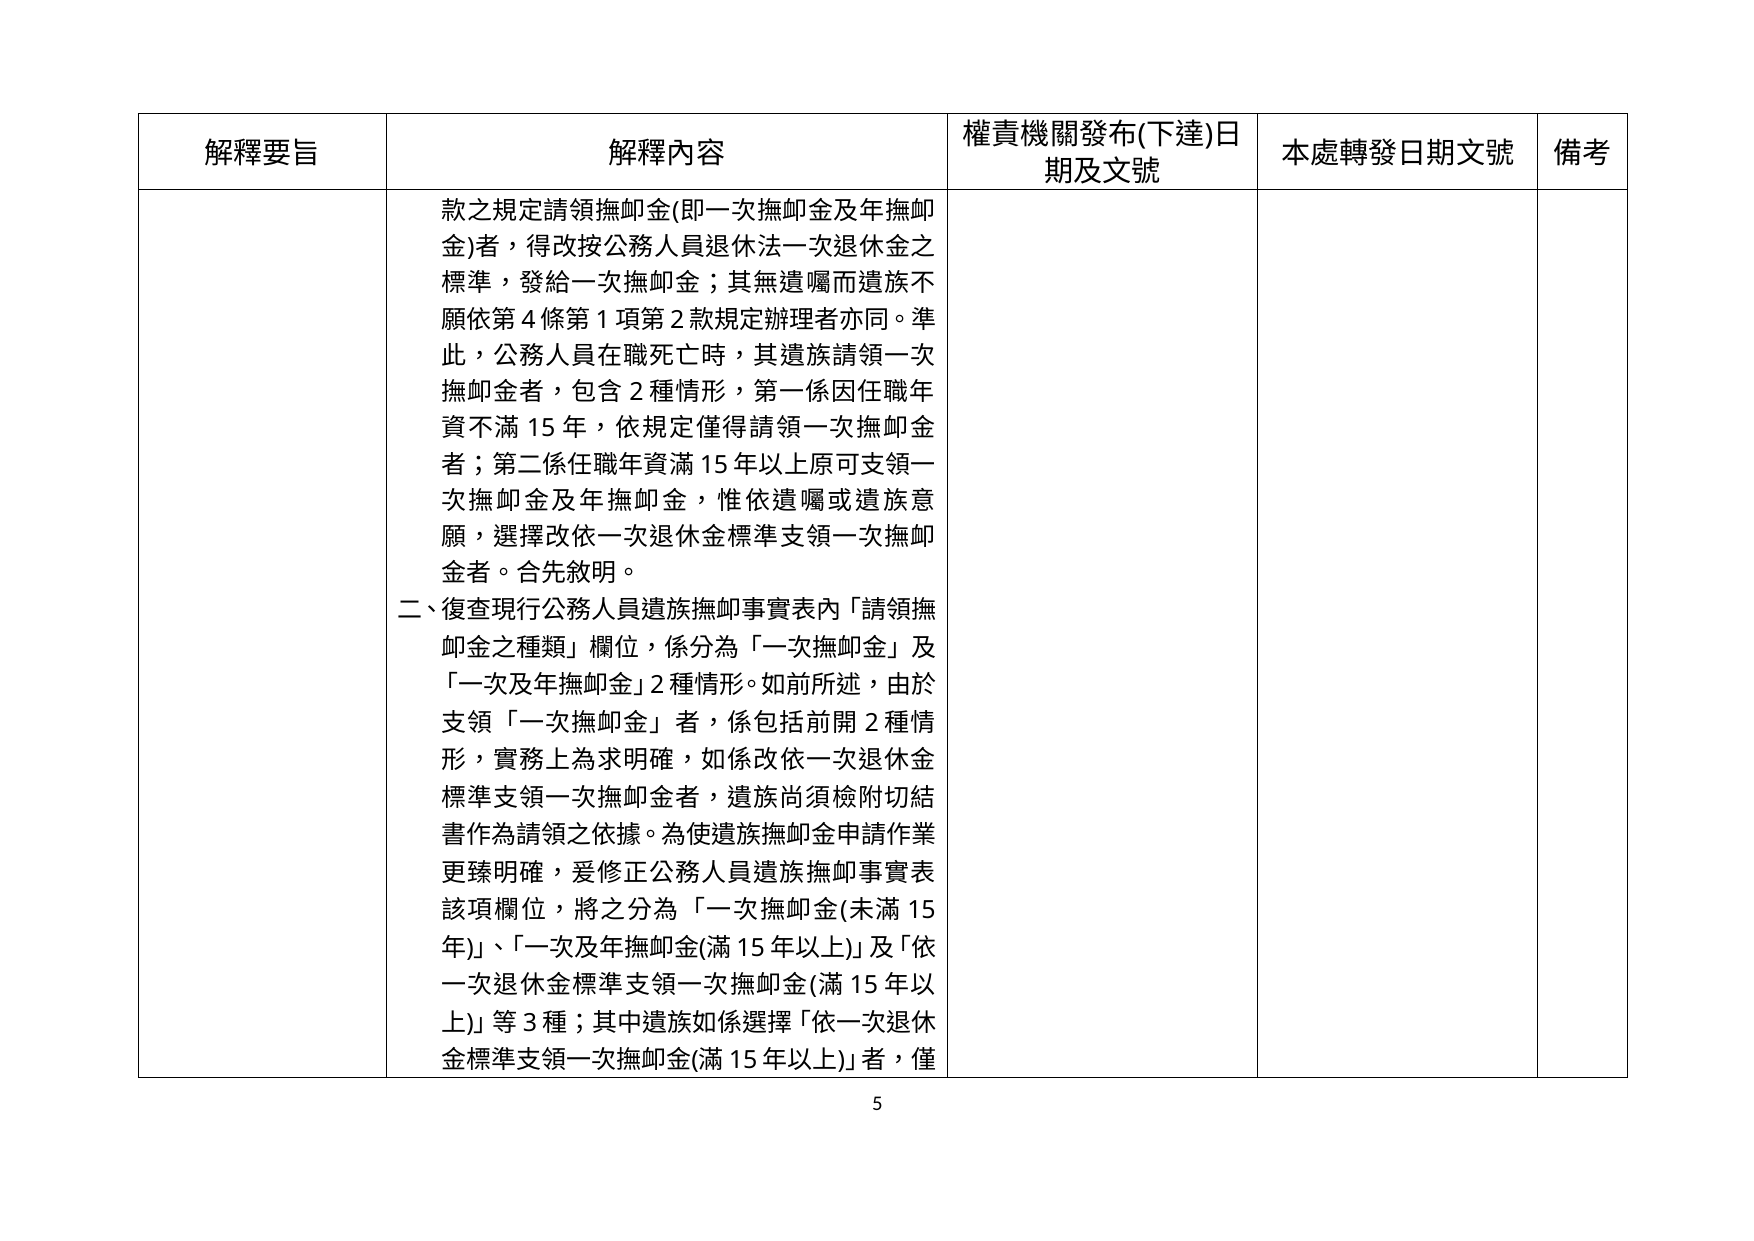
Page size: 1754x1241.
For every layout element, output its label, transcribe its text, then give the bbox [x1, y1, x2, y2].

table_cell 款之規定請領撫卹金(即一次撫卹金及年撫卹金)者，得改按公務人員退休法一次退休金之標準，發給一次撫卹金；其無遺囑而遺族不願依第4條第1項第2款規定辦理者亦同。準此，公務人員在職死亡時，其遺族請領一次撫卹金者，包含2種情形，第一係因任職年資不滿15年，依規定僅得請領一次撫卹金者；第二係任職年資滿15年以上原可支領一次撫卹金及年撫卹金，惟依遺囑或遺族意願，選擇改依一次退休金標準支領一次撫卹金者。合先敘明。 二、復查現行公務人員遺族撫卹事實表內「請領撫卹金之種類」欄位，係分為「一次撫卹金」及「一次及年撫卹金」2種情形。如前所述，由於支領「一次撫卹金」者，係包括前開2種情形，實務上為求明確，如係改依一次退休金標準支領一次撫卹金者，遺族尚須檢附切結書作為請領之依據。為使遺族撫卹金申請作業更臻明確，爰修正公務人員遺族撫卹事實表該項欄位，將之分為「一次撫卹金(未滿15年)」、「一次及年撫卹金(滿15年以上)」及「依一次退休金標準支領一次撫卹金(滿15年以上)」等3種；其中遺族如係選擇「依一次退休金標準支領一次撫卹金(滿15年以上)」者，僅 [387, 190, 947, 1077]
table_header 解釋內容 [387, 114, 947, 189]
table_cell [948, 190, 1257, 1077]
table_header 本處轉發日期文號 [1258, 114, 1537, 189]
table_cell [1258, 190, 1537, 1077]
table_header 備考 [1538, 114, 1627, 189]
table_header 解釋要旨 [139, 114, 386, 189]
table_header 權責機關發布(下達)日期及文號 [948, 114, 1257, 189]
table_cell [1538, 190, 1627, 1077]
table_cell [139, 190, 386, 1077]
